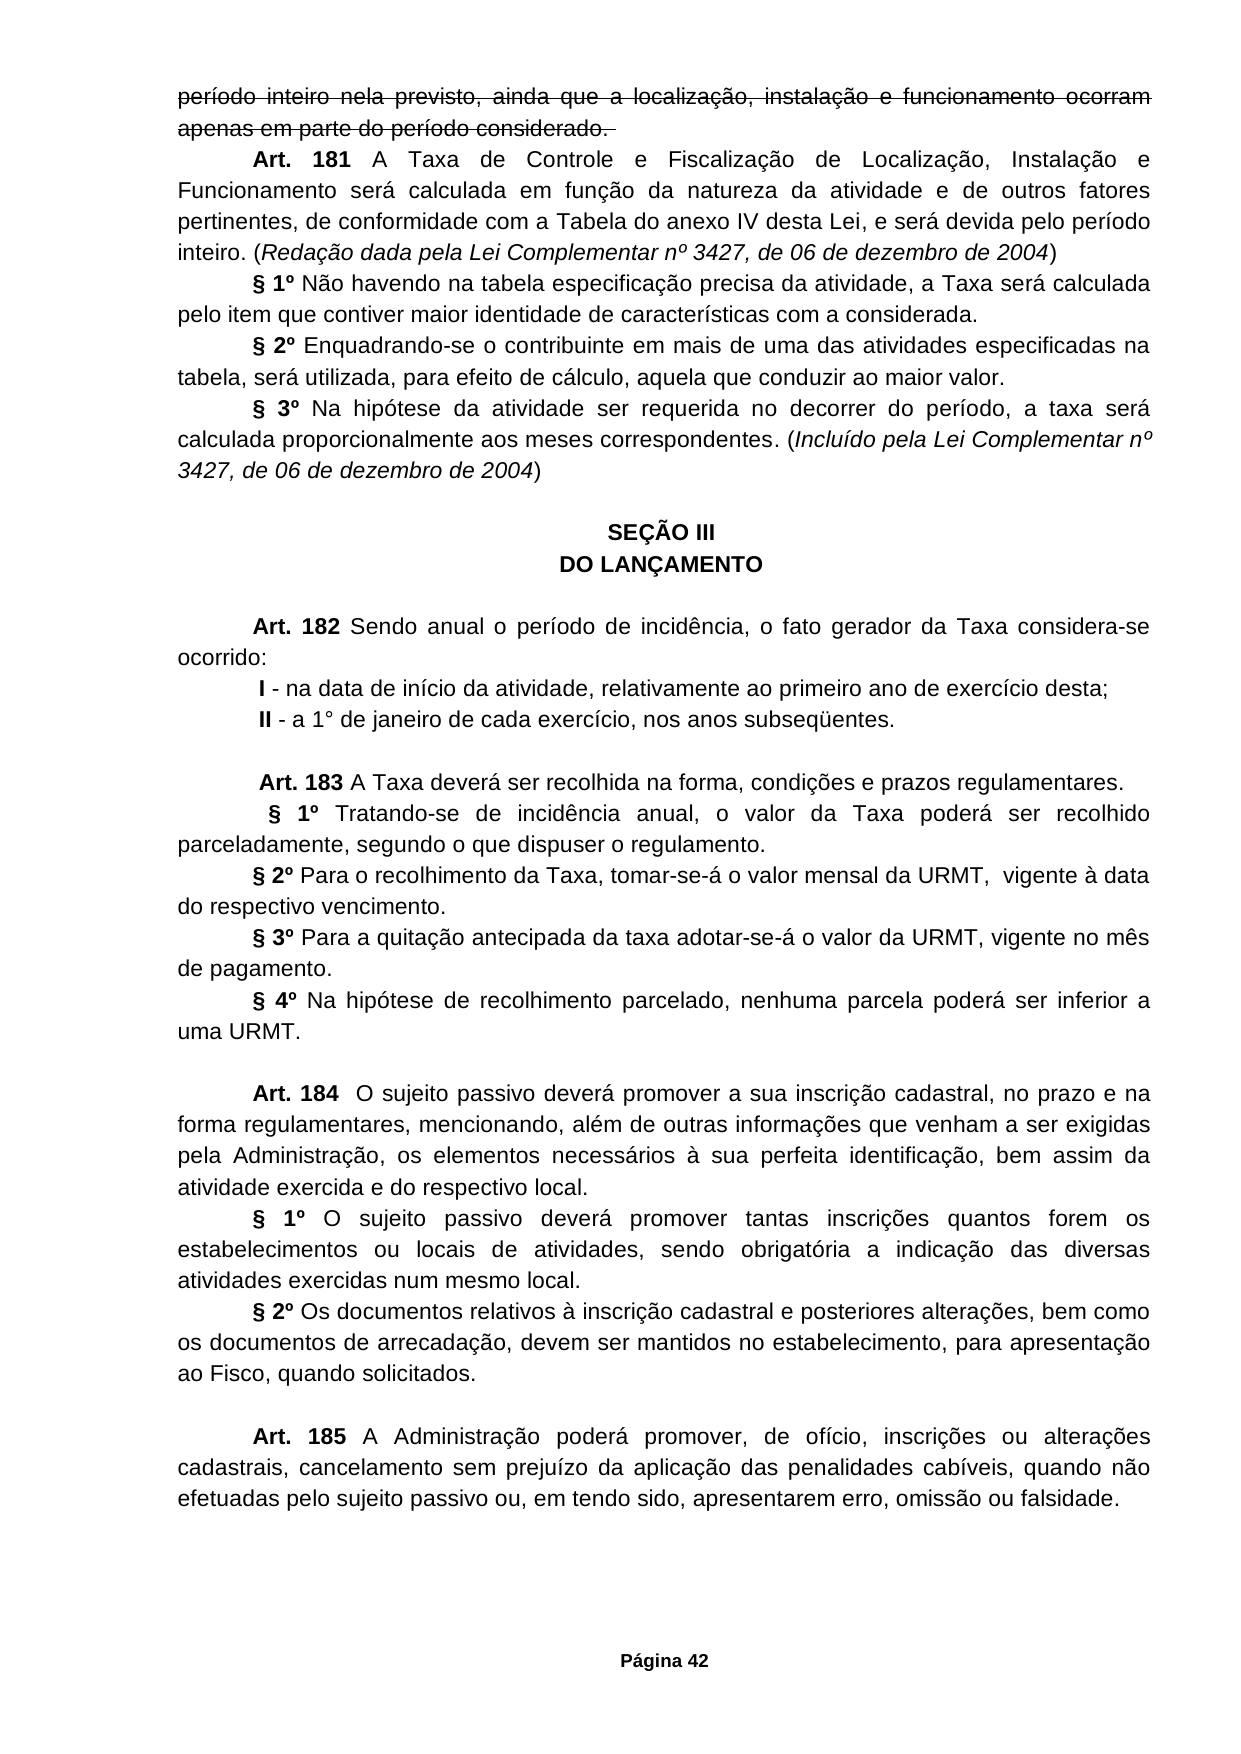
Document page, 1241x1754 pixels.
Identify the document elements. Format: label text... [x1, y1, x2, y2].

text § 3º Para a quitação antecipada da taxa adotar-se-á o valor da URMT, vigente no mês de pagamento. [177, 924, 1152, 982]
text Art. 184 O sujeito passivo deverá promover a sua inscrição cadastral, no prazo e na forma regulamentares, mencionando, além de outras informações que venham a ser exigidas pela Administração, os elementos necessários à sua perfeita identificação, bem assim da atividade exercida e do respectivo local. [177, 1079, 1152, 1200]
text Art. 181 A Taxa será calculada em função da natureza da atividade e de outros fatores pertinentes, de conformidade com a Tabela do anexo IV desta Lei, e será devida pelo período inteiro nela previsto, ainda que a localização, instalação e funcionamento ocorram apenas em parte do período considerado. [177, 83, 1152, 98]
text § 1º Não havendo na tabela especificação precisa da atividade, a Taxa será calculada pelo item que contiver maior identidade de características com a considerada. [177, 269, 1152, 328]
subtitle SEÇÃO III [177, 519, 1152, 546]
text § 2º Os documentos relativos à inscrição cadastral e posteriores alterações, bem como os documentos de arrecadação, devem ser mantidos no estabelecimento, para apresentação ao Fisco, quando solicitados. [177, 1297, 1152, 1387]
text Art. 181 A Taxa será calculada em função da natureza da atividade e de outros fatores pertinentes, de conformidade com a Tabela do anexo IV desta Lei, e será devida pelo período inteiro nela previsto, ainda que a localização, instalação e funcionamento ocorram apenas em parte do período considerado. [177, 99, 1152, 141]
text II - a 1° de janeiro de cada exercício, nos anos subseqüentes. [177, 706, 1152, 733]
text Art. 181 A Taxa de Controle e Fiscalização de Localização, Instalação e Funcionamento será calculada em função da natureza da atividade e de outros fatores pertinentes, de conformidade com a Tabela do anexo IV desta Lei, e será devida pelo período inteiro. (Redação dada pela Lei Complementar nº 3427, de 06 de dezembro de 2004) [177, 145, 1152, 266]
text I - na data de início da atividade, relativamente ao primeiro ano de exercício desta; [177, 674, 1152, 702]
text Art. 185 A Administração poderá promover, de ofício, inscrições ou alterações cadastrais, cancelamento sem prejuízo da aplicação das penalidades cabíveis, quando não efetuadas pelo sujeito passivo ou, em tendo sido, apresentarem erro, omissão ou falsidade. [177, 1422, 1152, 1511]
text Art. 183 A Taxa deverá ser recolhida na forma, condições e prazos regulamentares. [177, 768, 1152, 795]
text § 1º O sujeito passivo deverá promover tantas inscrições quantos forem os estabelecimentos ou locais de atividades, sendo obrigatória a indicação das diversas atividades exercidas num mesmo local. [177, 1204, 1152, 1293]
text § 2º Para o recolhimento da Taxa, tomar-se-á o valor mensal da URMT, vigente à data do respectivo vencimento. [177, 861, 1152, 919]
text § 3º Na hipótese da atividade ser requerida no decorrer do período, a taxa será calculada proporcionalmente aos meses correspondentes. (Incluído pela Lei Complementar nº 3427, de 06 de dezembro de 2004) [177, 394, 1152, 483]
text § 1º Tratando-se de incidência anual, o valor da Taxa poderá ser recolhido parceladamente, segundo o que dispuser o regulamento. [177, 799, 1152, 857]
text DO LANÇAMENTO [177, 550, 1152, 577]
text Art. 182 Sendo anual o período de incidência, o fato gerador da Taxa considera-se ocorrido: [177, 612, 1152, 670]
text § 2º Enquadrando-se o contribuinte em mais de uma das atividades especificadas na tabela, será utilizada, para efeito de cálculo, aquela que conduzir ao maior valor. [177, 332, 1152, 390]
text § 4º Na hipótese de recolhimento parcelado, nenhuma parcela poderá ser inferior a uma URMT. [177, 986, 1152, 1044]
